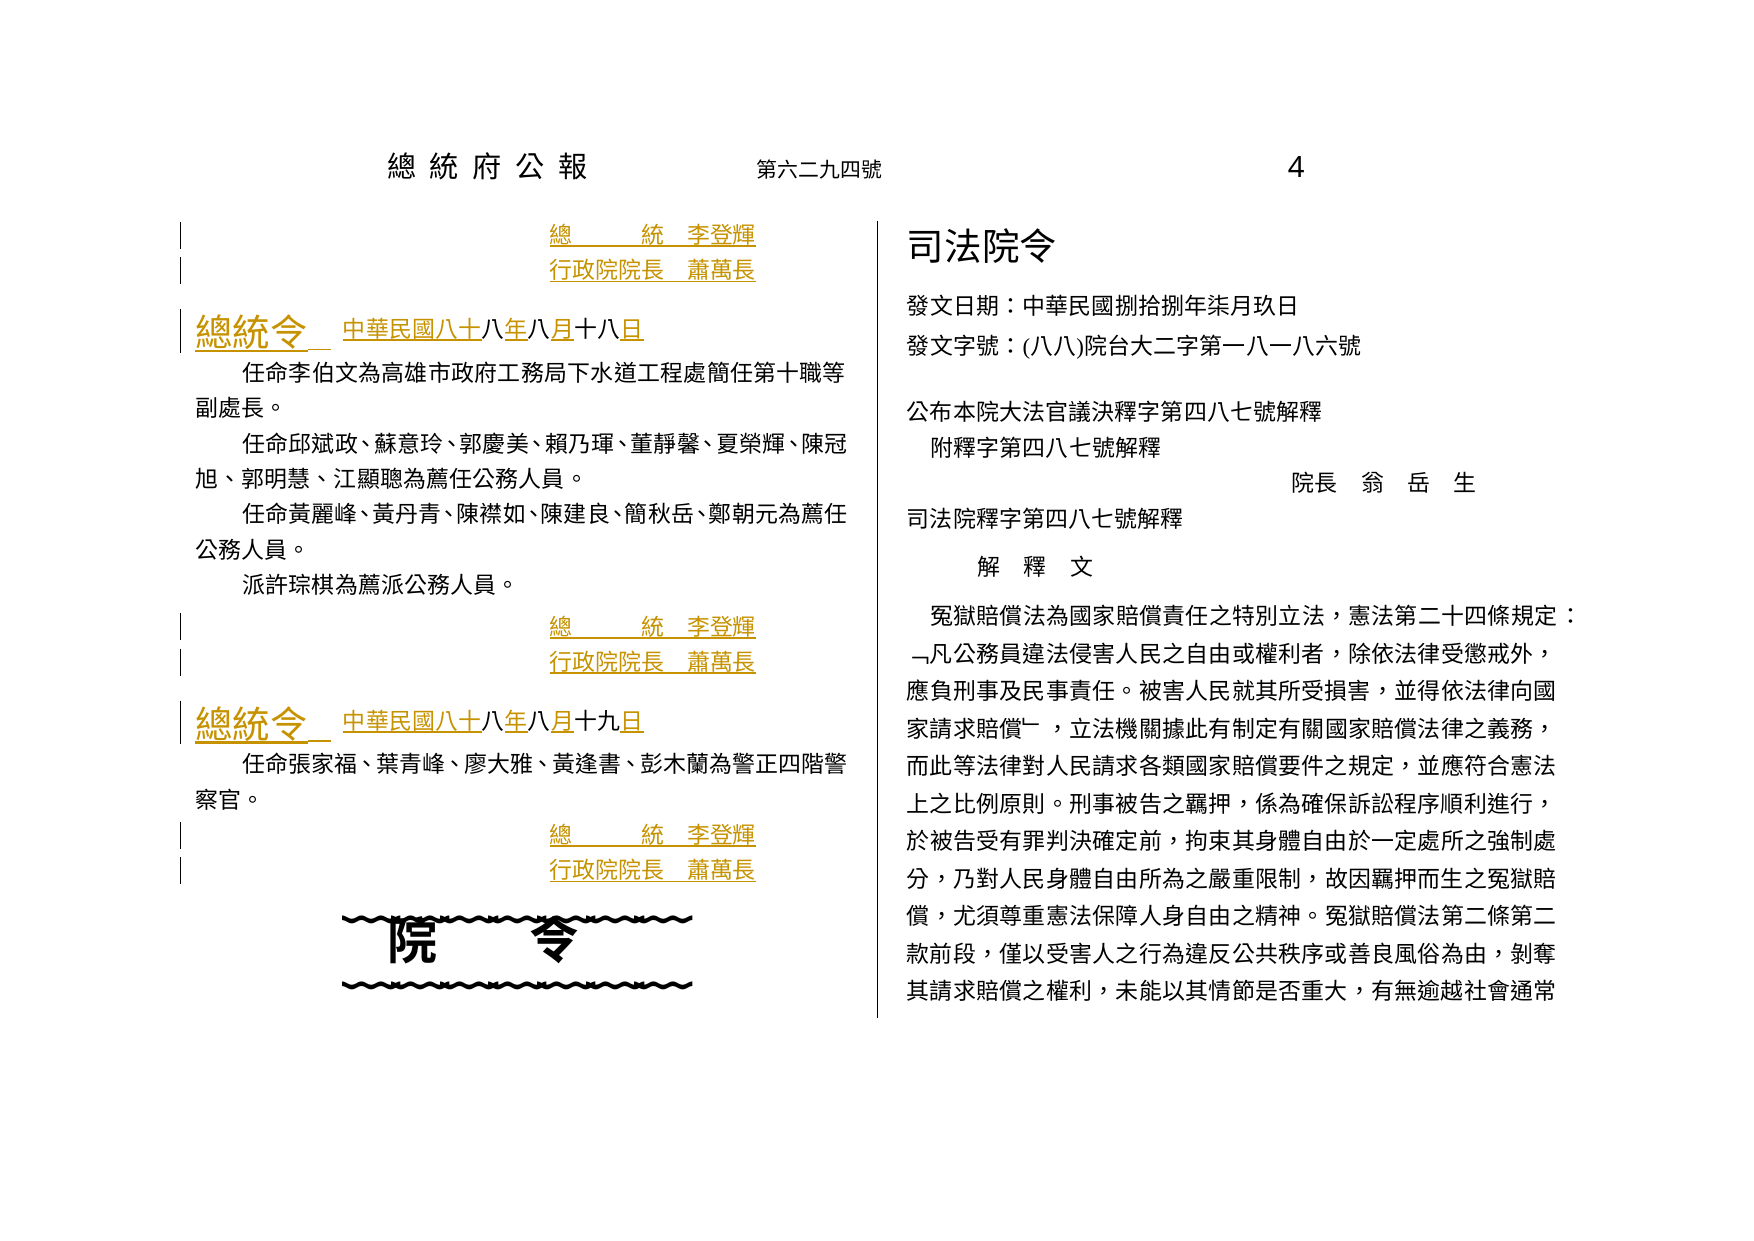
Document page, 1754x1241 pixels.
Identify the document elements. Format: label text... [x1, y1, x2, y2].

text 總 統 李登輝 [195, 222, 847, 249]
text 行政院院長 蕭萬長 [195, 649, 847, 676]
text 司法院釋字第四八七號解釋 [907, 499, 1559, 534]
text 院長 翁 岳 生 [907, 463, 1476, 499]
text 解 釋 文 [977, 547, 1559, 582]
text 總 統 李登輝 [195, 613, 847, 640]
table_cell 院令 [340, 918, 852, 969]
text 發文字號：(八八)院台大二字第一八一八六號 [907, 326, 1559, 361]
table_header [192, 893, 340, 917]
table_header 總統令 [192, 309, 340, 353]
table_header 總統令 [192, 701, 340, 744]
table_header ﹏﹏﹏﹏﹏﹏﹏ [340, 893, 852, 917]
text 行政院院長 蕭萬長 [195, 857, 847, 884]
text 公布本院大法官議決釋字第四八七號解釋 [907, 392, 1559, 428]
table_cell [192, 918, 340, 969]
text 派許琮棋為薦派公務人員。 [195, 565, 847, 601]
text 司法院令 [907, 222, 1559, 269]
text 任命李伯文為高雄市政府工務局下水道工程處簡任第十職等副處長。 [195, 353, 847, 424]
table_cell ﹏﹏﹏﹏﹏﹏﹏ [340, 970, 852, 994]
text 發文日期：中華民國捌拾捌年柒月玖日 [907, 294, 1559, 319]
table_header 中華民國八十八年八月十九日 [340, 701, 852, 744]
text 冤獄賠償法為國家賠償責任之特別立法，憲法第二十四條規定：﹁凡公務員違法侵害人民之自由或權利者，除依法律受懲戒外，應負刑事及民事責任。被害人民就其所受損害，並得依法律向國家請求賠償﹂，立法機關據此有制定有關國家賠償法律之義務，而此等法律對人民請求各類國家賠償要件之規定，並應符合憲法上之比例原則。刑事被告之羈押，係為確保訴訟程序順利進行，於被告受有罪判決確定前，拘束其身體自由於一定處所之強制處分，乃對人民身體自由所為之嚴重限制，故因羈押而生之冤獄賠償，尤須尊重憲法保障人身自由之精神。冤獄賠償法第二條第二款前段，僅以受害人之行為違反公共秩序或善良風俗為由，剝奪其請求賠償之權利，未能以其情節是否重大，有無逾越社會通常觀念所能容忍之程度為衡量標準，與前述憲法意旨未盡相符。上開法律第二條第二款與本解釋不合部分，應不予適用。 [907, 594, 1559, 1007]
text 任命邱斌政、蘇意玲、郭慶美、賴乃琿、董靜馨、夏榮輝、陳冠旭、郭明慧、江顯聰為薦任公務人員。 [195, 424, 847, 494]
text 任命張家福、葉青峰、廖大雅、黃逢書、彭木蘭為警正四階警察官。 [195, 744, 847, 815]
text 總 統 李登輝 [195, 822, 847, 849]
text 任命黃麗峰、黃丹青、陳襟如、陳建良、簡秋岳、鄭朝元為薦任公務人員。 [195, 494, 847, 565]
text 行政院院長 蕭萬長 [195, 257, 847, 284]
table_header 中華民國八十八年八月十八日 [340, 309, 852, 353]
text 附釋字第四八七號解釋 [930, 428, 1559, 463]
table_cell [192, 970, 340, 994]
